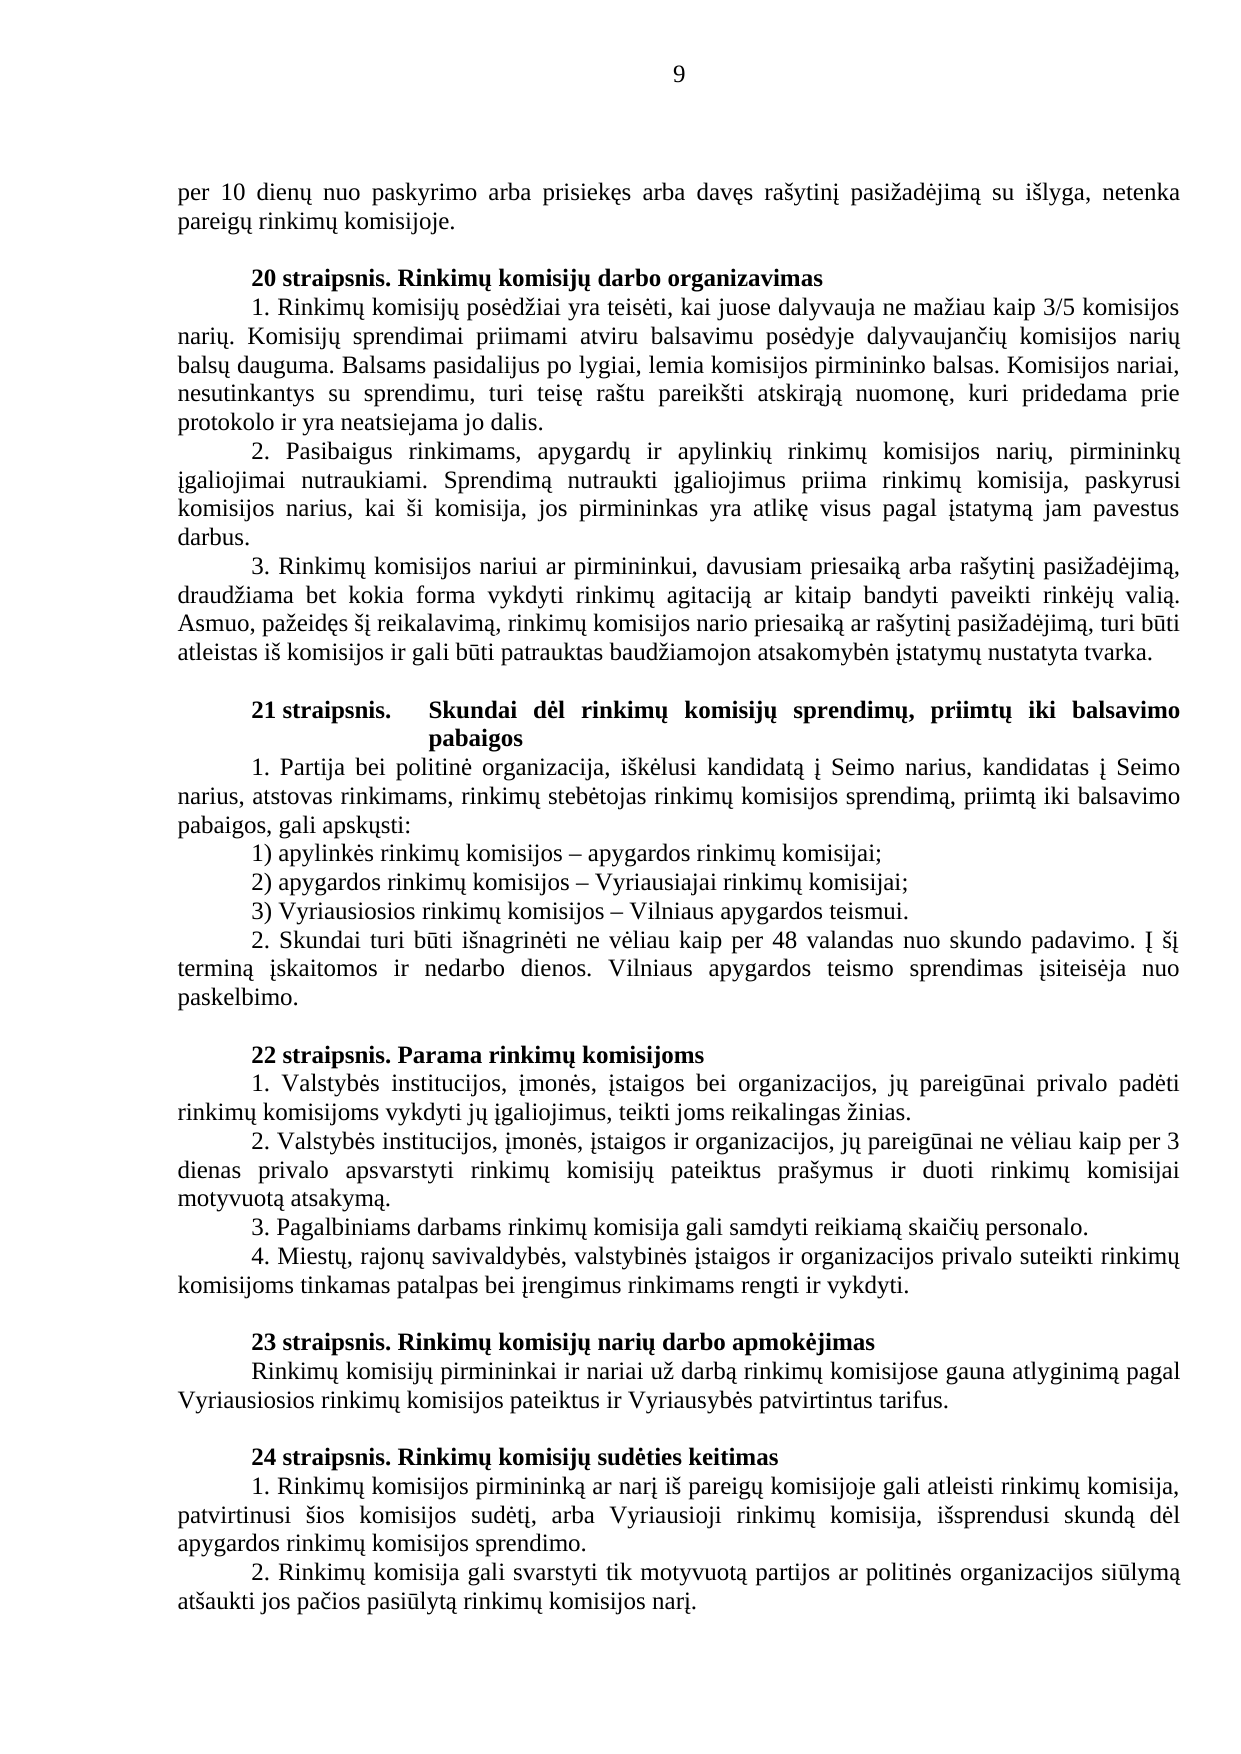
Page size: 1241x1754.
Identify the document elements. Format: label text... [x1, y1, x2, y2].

text 24 straipsnis. Rinkimų komisijų sudėties keitimas [177, 1442, 1181, 1471]
text 3. Pagalbiniams darbams rinkimų komisija gali samdyti reikiamą skaičių personalo. [177, 1212, 1181, 1241]
text 1. Rinkimų komisijų posėdžiai yra teisėti, kai juose dalyvauja ne mažiau kaip 3/5 komisijos narių. Komisijų sprendimai priimami atviru balsavimu posėdyje dalyvaujančių komisijos narių balsų dauguma. Balsams pasidalijus po lygiai, lemia komisijos pirmininko balsas. Komisijos nariai, nesutinkantys su sprendimu, turi teisę raštu pareikšti atskirąją nuomonę, kuri pridedama prie protokolo ir yra neatsiejama jo dalis. [177, 292, 1181, 436]
text 2) apygardos rinkimų komisijos – Vyriausiajai rinkimų komisijai; [177, 867, 1181, 896]
text 2. Valstybės institucijos, įmonės, įstaigos ir organizacijos, jų pareigūnai ne vėliau kaip per 3 dienas privalo apsvarstyti rinkimų komisijų pateiktus prašymus ir duoti rinkimų komisijai motyvuotą atsakymą. [177, 1126, 1181, 1212]
text 1. Valstybės institucijos, įmonės, įstaigos bei organizacijos, jų pareigūnai privalo padėti rinkimų komisijoms vykdyti jų įgaliojimus, teikti joms reikalingas žinias. [177, 1068, 1181, 1126]
text 21 straipsnis. Skundai dėl rinkimų komisijų sprendimų, priimtų iki balsavimo pabaigos [251, 695, 1181, 752]
text 20 straipsnis. Rinkimų komisijų darbo organizavimas [177, 263, 1181, 292]
text 2. Pasibaigus rinkimams, apygardų ir apylinkių rinkimų komisijos narių, pirmininkų įgaliojimai nutraukiami. Sprendimą nutraukti įgaliojimus priima rinkimų komisija, paskyrusi komisijos narius, kai ši komisija, jos pirmininkas yra atlikę visus pagal įstatymą jam pavestus darbus. [177, 436, 1181, 551]
text 1. Rinkimų komisijos pirmininką ar narį iš pareigų komisijoje gali atleisti rinkimų komisija, patvirtinusi šios komisijos sudėtį, arba Vyriausioji rinkimų komisija, išsprendusi skundą dėl apygardos rinkimų komisijos sprendimo. [177, 1471, 1181, 1557]
text 1) apylinkės rinkimų komisijos – apygardos rinkimų komisijai; [177, 838, 1181, 867]
text 2. Skundai turi būti išnagrinėti ne vėliau kaip per 48 valandas nuo skundo padavimo. Į šį terminą įskaitomos ir nedarbo dienos. Vilniaus apygardos teismo sprendimas įsiteisėja nuo paskelbimo. [177, 925, 1181, 1011]
text 4. Miestų, rajonų savivaldybės, valstybinės įstaigos ir organizacijos privalo suteikti rinkimų komisijoms tinkamas patalpas bei įrengimus rinkimams rengti ir vykdyti. [177, 1241, 1181, 1298]
text Rinkimų komisijų pirmininkai ir nariai už darbą rinkimų komisijose gauna atlyginimą pagal Vyriausiosios rinkimų komisijos pateiktus ir Vyriausybės patvirtintus tarifus. [177, 1356, 1181, 1413]
text 1. Partija bei politinė organizacija, iškėlusi kandidatą į Seimo narius, kandidatas į Seimo narius, atstovas rinkimams, rinkimų stebėtojas rinkimų komisijos sprendimą, priimtą iki balsavimo pabaigos, gali apskųsti: [177, 752, 1181, 838]
text 3. Rinkimų komisijos nariui ar pirmininkui, davusiam priesaiką arba rašytinį pasižadėjimą, draudžiama bet kokia forma vykdyti rinkimų agitaciją ar kitaip bandyti paveikti rinkėjų valią. Asmuo, pažeidęs šį reikalavimą, rinkimų komisijos nario priesaiką ar rašytinį pasižadėjimą, turi būti atleistas iš komisijos ir gali būti patrauktas baudžiamojon atsakomybėn įstatymų nustatyta tvarka. [177, 551, 1181, 666]
text 23 straipsnis. Rinkimų komisijų narių darbo apmokėjimas [177, 1327, 1181, 1356]
text 22 straipsnis. Parama rinkimų komisijoms [177, 1040, 1181, 1068]
text 3) Vyriausiosios rinkimų komisijos – Vilniaus apygardos teismui. [177, 896, 1181, 925]
text 2. Rinkimų komisija gali svarstyti tik motyvuotą partijos ar politinės organizacijos siūlymą atšaukti jos pačios pasiūlytą rinkimų komisijos narį. [177, 1557, 1181, 1615]
text per 10 dienų nuo paskyrimo arba prisiekęs arba davęs rašytinį pasižadėjimą su išlyga, netenka pareigų rinkimų komisijoje. [177, 177, 1181, 235]
